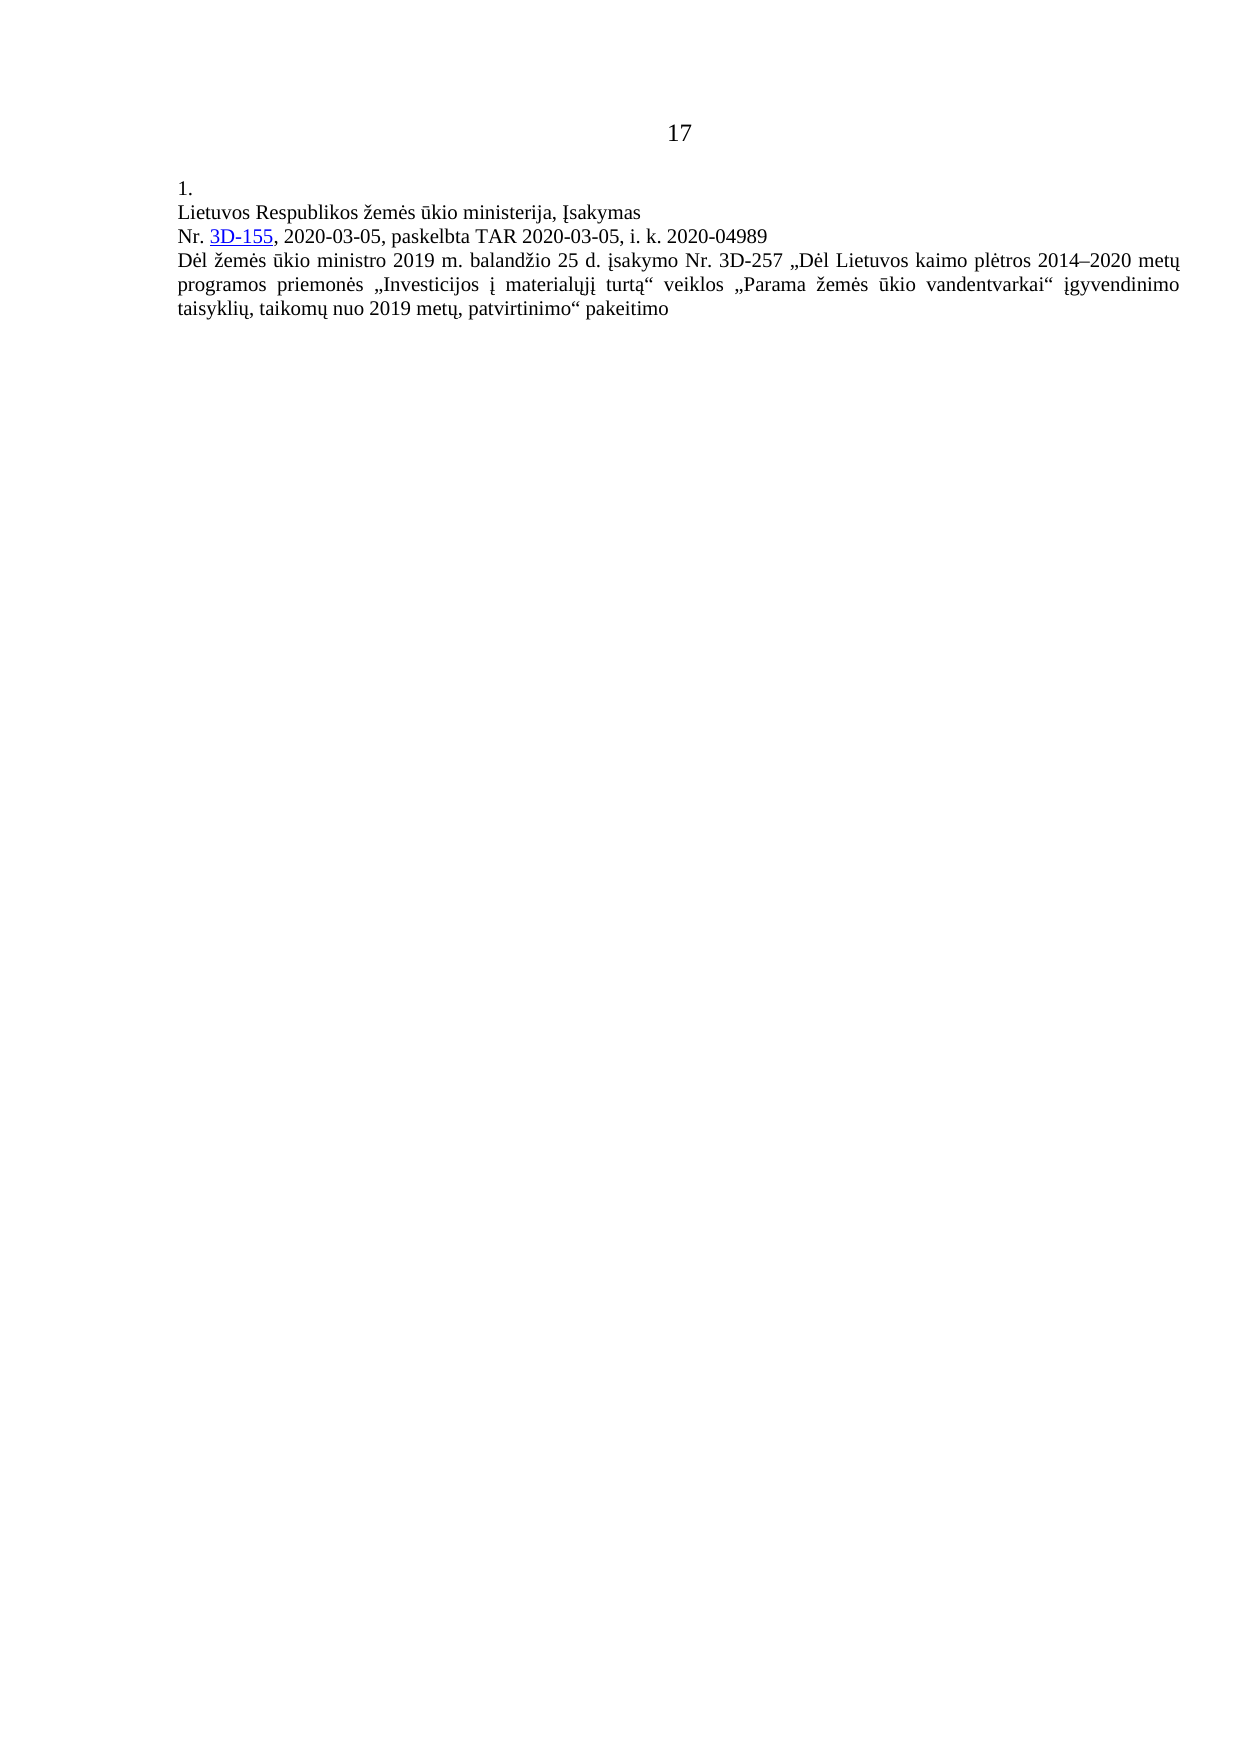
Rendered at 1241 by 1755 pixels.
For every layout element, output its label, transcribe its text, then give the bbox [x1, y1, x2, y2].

text Lietuvos Respublikos žemės ūkio ministerija, Įsakymas [177, 200, 1181, 224]
text Nr. 3D-155, 2020-03-05, paskelbta TAR 2020-03-05, i. k. 2020-04989 [177, 224, 1181, 248]
text 1. [177, 176, 1181, 200]
text Dėl žemės ūkio ministro 2019 m. balandžio 25 d. įsakymo Nr. 3D-257 „Dėl Lietuvos kaimo plėtros 2014–2020 metų programos priemonės „Investicijos į materialųjį turtą“ veiklos „Parama žemės ūkio vandentvarkai“ įgyvendinimo taisyklių, taikomų nuo 2019 metų, patvirtinimo“ pakeitimo [177, 248, 1181, 320]
